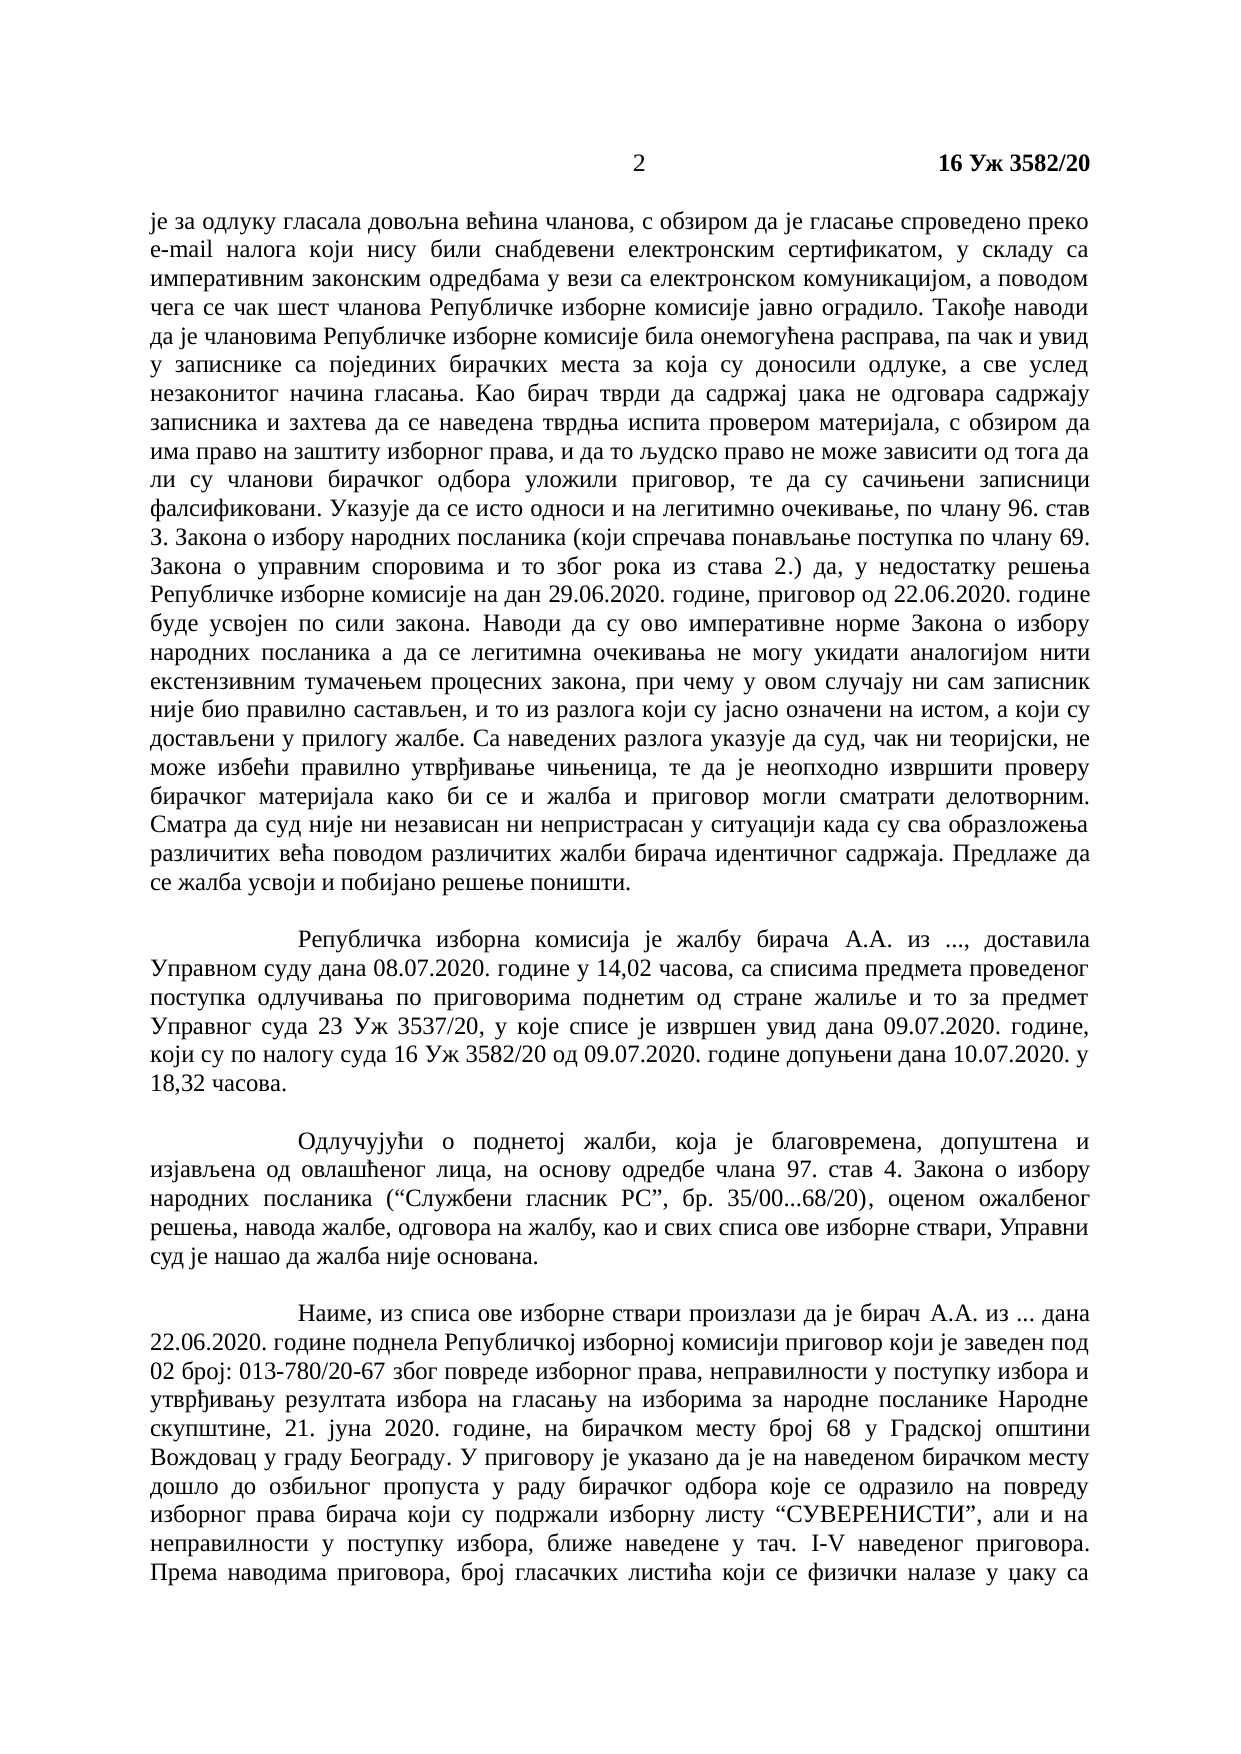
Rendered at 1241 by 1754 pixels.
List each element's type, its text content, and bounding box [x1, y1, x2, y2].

text Наиме, из списа ове изборне ствари произлази да је бирач A.A. из ... дана 22.06.2020. године поднела Републичкој изборној комисији приговор који је заведен под 02 број: 013-780/20-67 због повреде изборног права, неправилности у поступку избора и утврђивању резултата избора на гласању на изборима за народне посланике Народне скупштине, 21. јуна 2020. године, на бирачком месту број 68 у Градској општини Вождовац у граду Београду. У приговору је указано да је на наведеном бирачком месту дошло до озбиљног пропуста у раду бирачког одбора које се одразило на повреду изборног права бирача који су подржали изборну листу “СУВЕРЕНИСТИ”, али и на неправилности у поступку избора, ближе наведене у тач. I-V наведеног приговора. Према наводима приговора, број гласачких листића који се физички налазе у џаку са [150, 1298, 1090, 1586]
text је за одлуку гласала довољна већина чланова, с обзиром да је гласање спроведено преко e-mail налога који нису били снабдевени електронским сертификатом, у складу са императивним законским одредбама у вези са електронском комуникацијом, а поводом чега се чак шест чланова Републичке изборне комисије јавно оградило. Такође наводи да је члановима Републичке изборне комисије била онемогућена расправа, па чак и увид у записнике са појединих бирачких места за која су доносили одлуке, а све услед незаконитог начина гласања. Као бирач тврди да садржај џака не одговара садржају записника и захтева да се наведена тврдња испита провером материјала, с обзиром да има право на заштиту изборног права, и да то људско право не може зависити од тога да ли су чланови бирачког одбора уложили приговор, те да су сачињени записници фалсификовани. Указује да се исто односи и на легитимно очекивање, по члану 96. став З. Закона о избору народних посланика (који спречава понављање поступка по члану 69. Закона о управним споровима и то због рока из става 2.) да, у недостатку решења Републичке изборне комисије на дан 29.06.2020. године, приговор од 22.06.2020. године буде усвојен по сили закона. Наводи да су ово императивне норме Закона о избору народних посланика а да се легитимна очекивања не могу укидати аналогијом нити екстензивним тумачењем процесних закона, при чему у овом случају ни сам записник није био правилно састављен, и то из разлога који су јасно означени на истом, а који су достављени у прилогу жалбе. Са наведених разлога указује да суд, чак ни теоријски, не може избећи правилно утврђивање чињеница, те да је неопходно извршити проверу бирачког материјала како би се и жалба и приговор могли сматрати делотворним. Сматра да суд није ни независан ни непристрасан у ситуацији када су сва образложења различитих већа поводом различитих жалби бирача идентичног садржаја. Предлаже да се жалба усвоји и побијано решење поништи. [150, 206, 1090, 896]
text Одлучујући о поднетој жалби, која је благовремена, допуштена и изјављена од овлашћеног лица, на основу одредбе члана 97. став 4. Закона о избору народних посланика (“Службени гласник РС”, бр. 35/00...68/20), оценом ожалбеног решења, навода жалбе, одговора на жалбу, као и свих списа ове изборне ствари, Управни суд је нашао да жалба није основана. [150, 1126, 1090, 1269]
text Републичка изборна комисија је жалбу бирача A.A. из ..., доставила Управном суду дана 08.07.2020. године у 14,02 часова, са списима предмета проведеног поступка одлучивања по приговорима поднетим од стране жалиље и то за предмет Управног суда 23 Уж 3537/20, у које списе је извршен увид дана 09.07.2020. године, који су по налогу суда 16 Уж 3582/20 од 09.07.2020. године допуњени дана 10.07.2020. у 18,32 часова. [150, 924, 1090, 1097]
